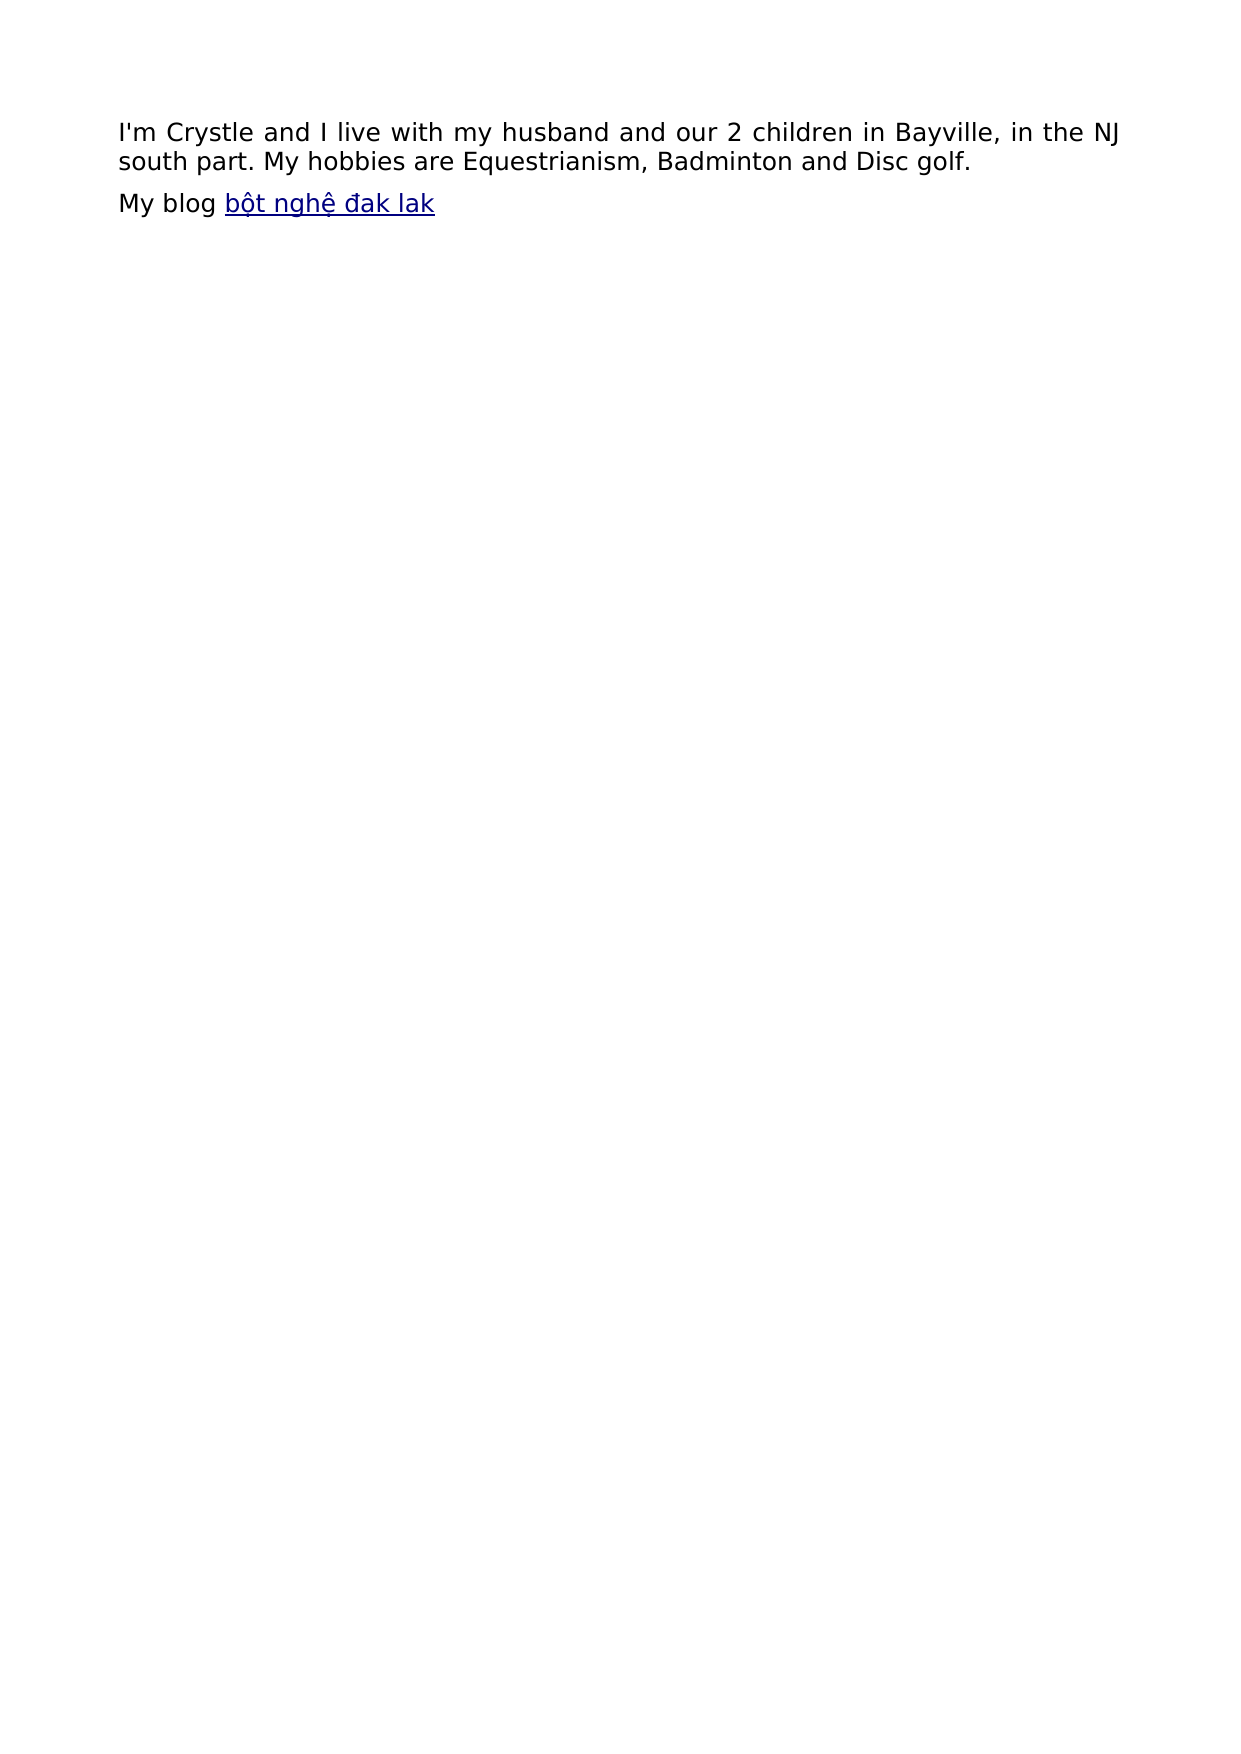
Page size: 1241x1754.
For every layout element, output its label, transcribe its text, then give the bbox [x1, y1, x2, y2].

text I'm Crystle and I live with my husband and our 2 children in Bayville, in the NJ south part. My hobbies are Equestrianism, Badminton and Disc golf. [118, 118, 1122, 176]
text My blog bột nghệ đak lak [118, 189, 1122, 218]
